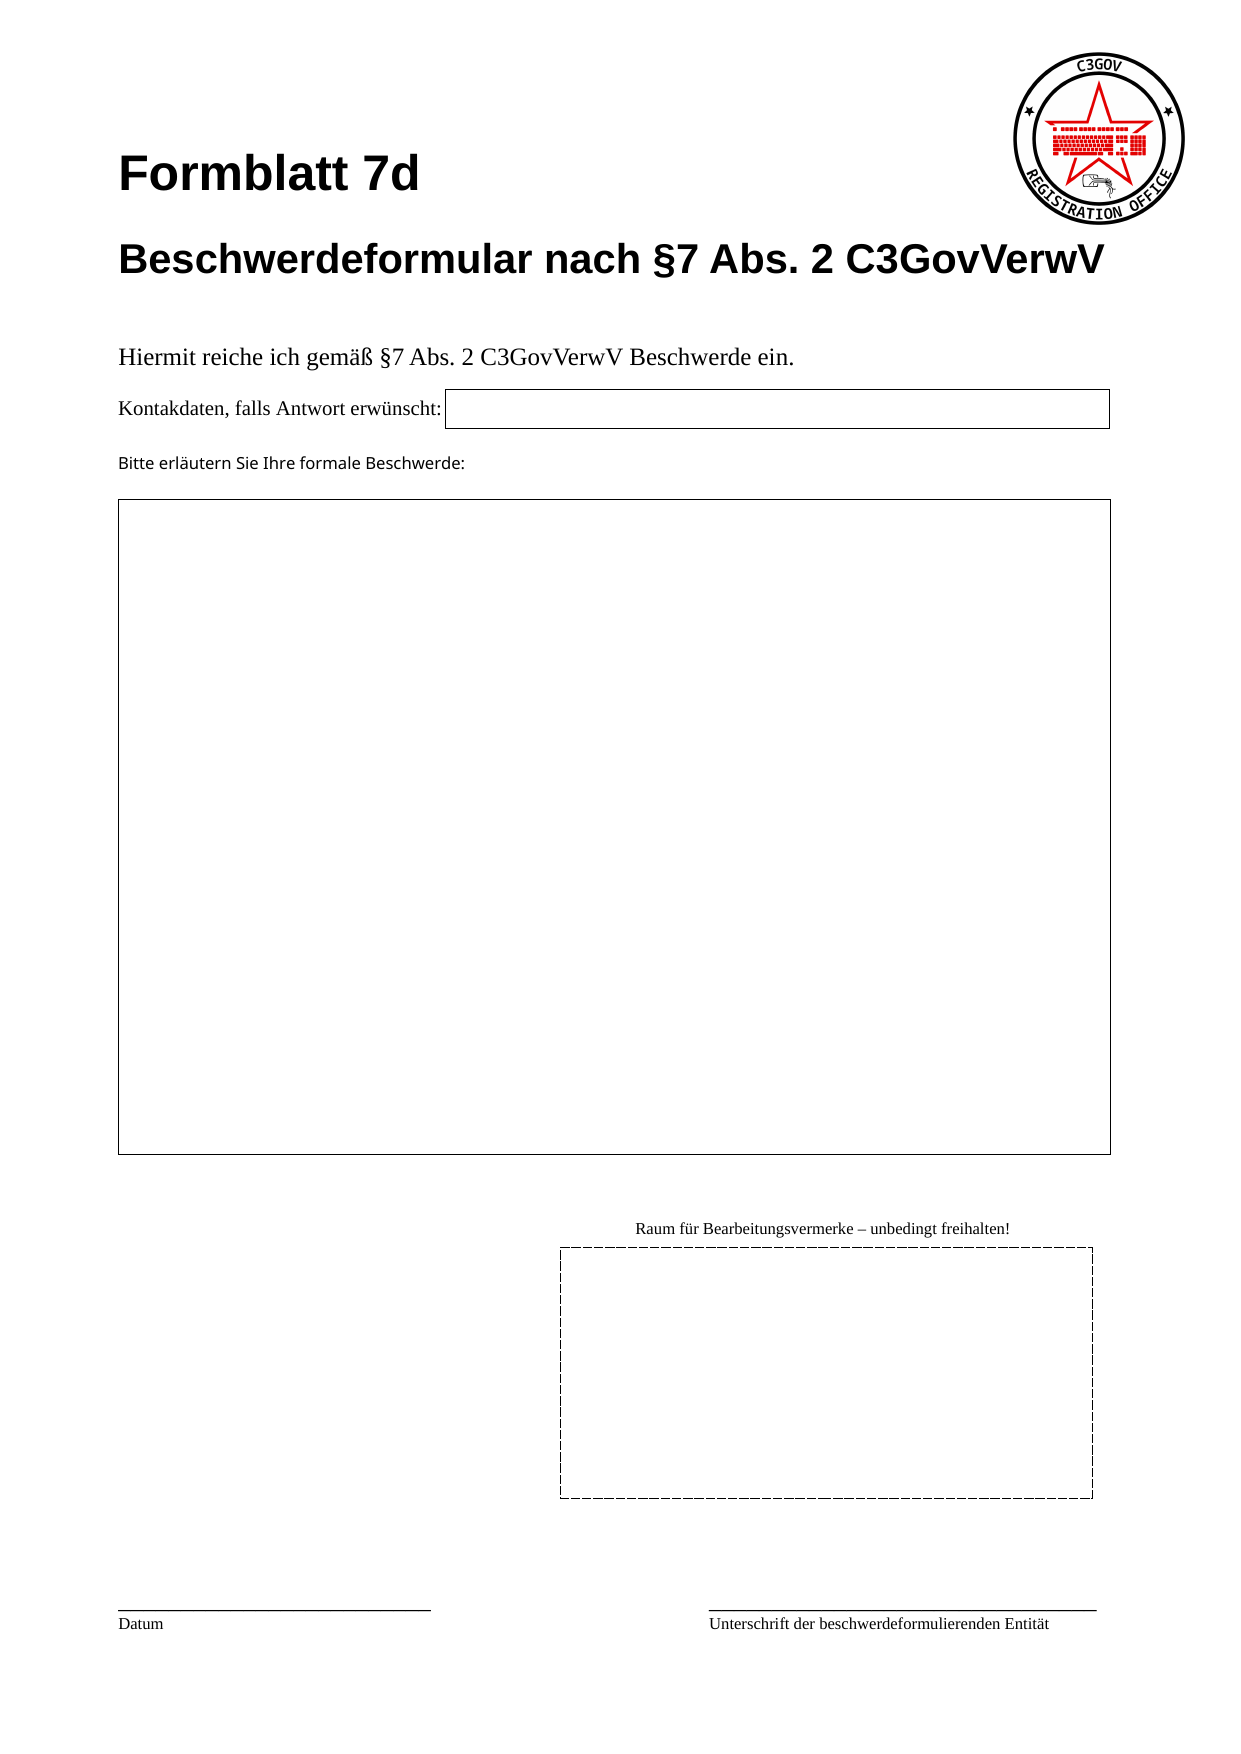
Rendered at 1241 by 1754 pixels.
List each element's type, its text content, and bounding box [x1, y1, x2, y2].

picture [1012, 52, 1186, 226]
text Datum Unterschrift der beschwerdeformulierenden Entität [118, 1614, 1122, 1633]
text Raum für Bearbeitungsvermerke – unbedingt freihalten! [118, 1211, 1122, 1240]
subtitle Beschwerdeformular nach §7 Abs. 2 C3GovVerwV [118, 234, 1122, 282]
text _________________________ _______________________________ [118, 1585, 1122, 1614]
subtitle Formblatt 7d [118, 143, 1012, 201]
text Hiermit reiche ich gemäß §7 Abs. 2 C3GovVerwV Beschwerde ein. [118, 342, 1122, 371]
